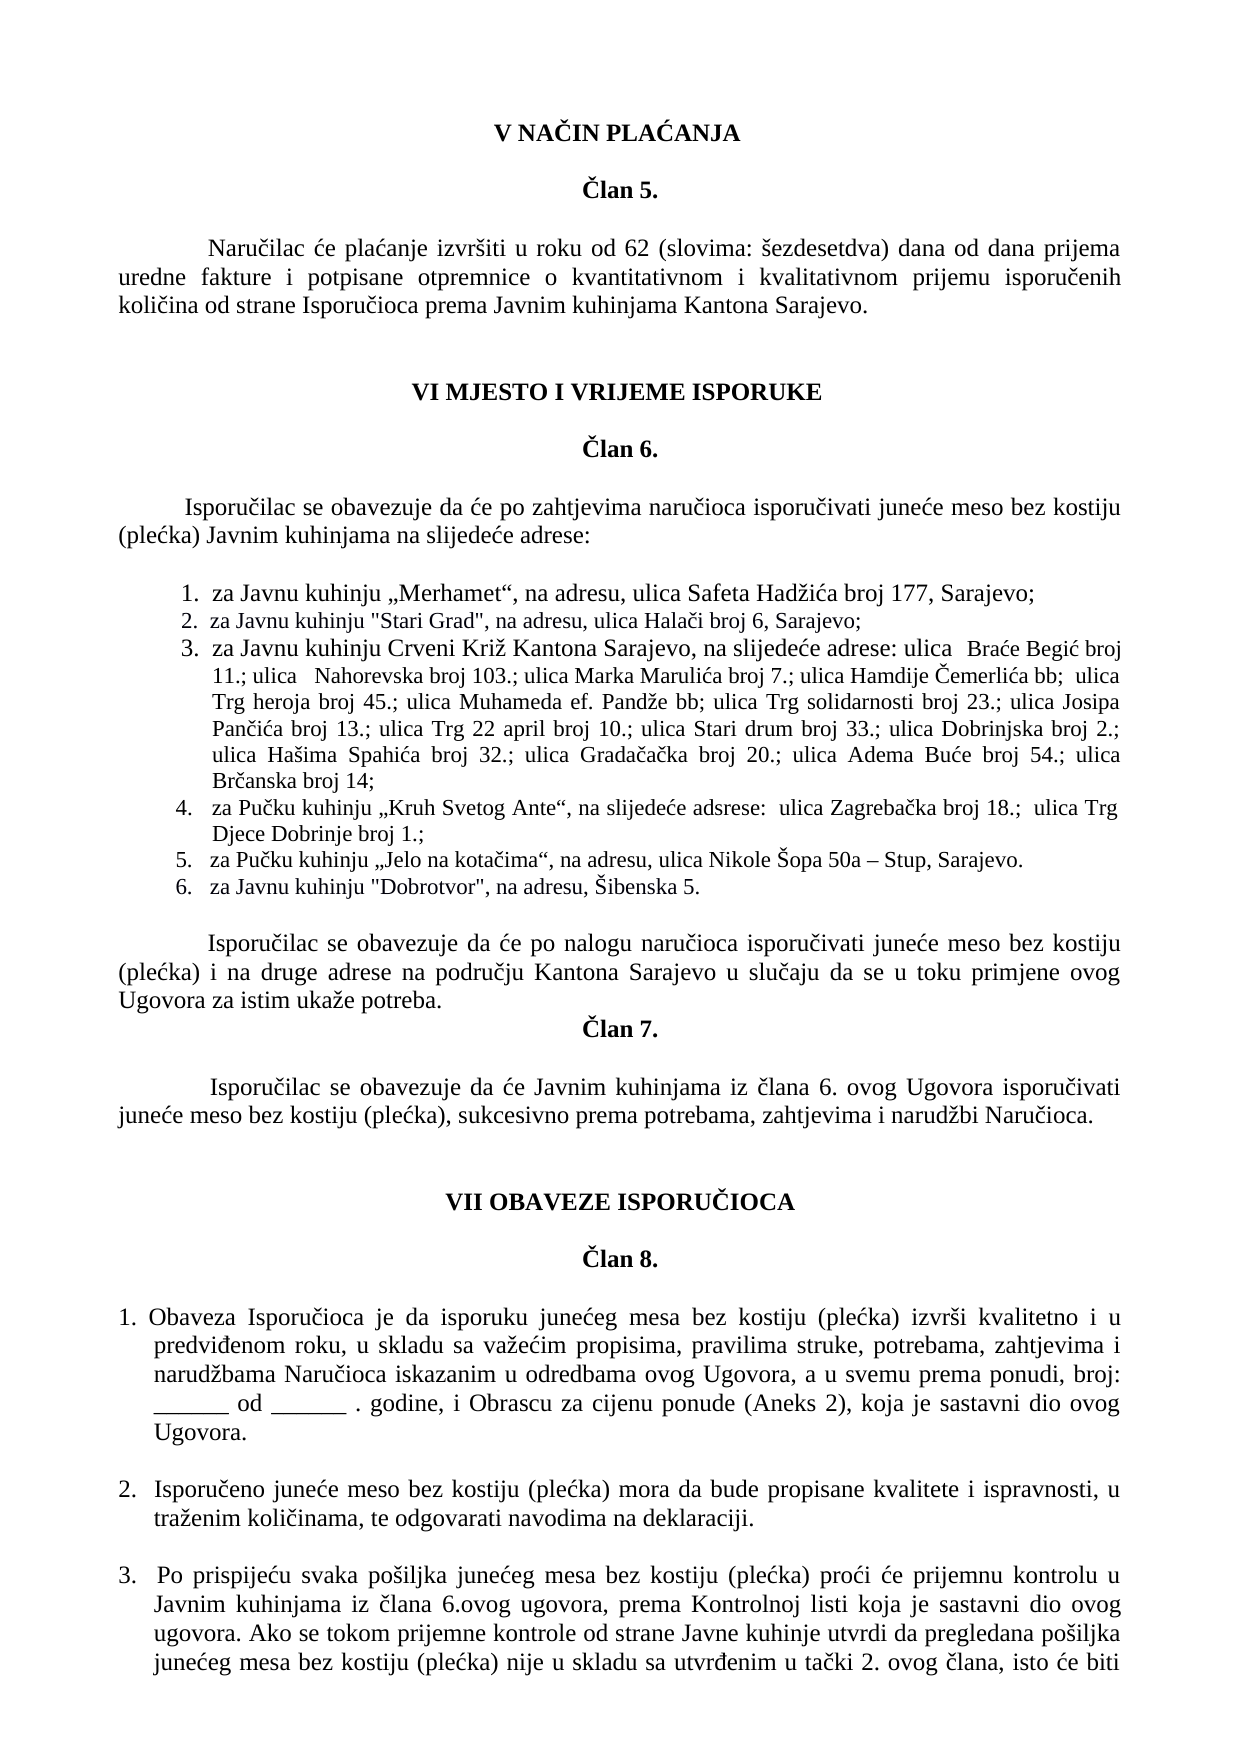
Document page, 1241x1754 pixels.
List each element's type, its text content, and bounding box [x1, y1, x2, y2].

text 2. za Javnu kuhinju "Stari Grad", na adresu, ulica Halači broj 6, Sarajevo; [118, 607, 1122, 633]
text Naručilac će plaćanje izvršiti u roku od 62 (slovima: šezdesetdva) dana od dana prijema uredne fakture i potpisane otpremnice o kvantitativnom i kvalitativnom prijemu isporučenih količina od strane Isporučioca prema Javnim kuhinjama Kantona Sarajevo. [118, 233, 1122, 319]
text 1. Obaveza Isporučioca je da isporuku junećeg mesa bez kostiju (plećka) izvrši kvalitetno i u predviđenom roku, u skladu sa važećim propisima, pravilima struke, potrebama, zahtjevima i narudžbama Naručioca iskazanim u odredbama ovog Ugovora, a u svemu prema ponudi, broj: ______ od ______ . godine, i Obrascu za cijenu ponude (Aneks 2), koja je sastavni dio ovog Ugovora. [118, 1302, 1122, 1445]
text VII OBAVEZE ISPORUČIOCA [118, 1187, 1122, 1215]
text 5. za Pučku kuhinju „Jelo na kotačima“, na adresu, ulica Nikole Šopa 50a – Stup, Sarajevo. [118, 846, 1122, 873]
text 2. Isporučeno juneće meso bez kostiju (plećka) mora da bude propisane kvalitete i ispravnosti, u traženim količinama, te odgovarati navodima na deklaraciji. [118, 1474, 1122, 1532]
text VI MJESTO I VRIJEME ISPORUKE [118, 377, 1122, 406]
text Član 5. [118, 176, 1122, 204]
text Član 8. [118, 1244, 1122, 1273]
text 3. za Javnu kuhinju Crveni Križ Kantona Sarajevo, na slijedeće adrese: ulica Braće Begić broj 11.; ulica Nahorevska broj 103.; ulica Marka Marulića broj 7.; ulica Hamdije Čemerlića bb; ulica Trg heroja broj 45.; ulica Muhameda ef. Pandže bb; ulica Trg solidarnosti broj 23.; ulica Josipa Pančića broj 13.; ulica Trg 22 april broj 10.; ulica Stari drum broj 33.; ulica Dobrinjska broj 2.; ulica Hašima Spahića broj 32.; ulica Gradačačka broj 20.; ulica Adema Buće broj 54.; ulica Brčanska broj 14; [99, 633, 1122, 794]
text Isporučilac se obavezuje da će Javnim kuhinjama iz člana 6. ovog Ugovora isporučivati juneće meso bez kostiju (plećka), sukcesivno prema potrebama, zahtjevima i narudžbi Naručioca. [118, 1072, 1122, 1129]
text Član 7. [118, 1014, 1122, 1043]
text 3. Po prispijeću svaka pošiljka junećeg mesa bez kostiju (plećka) proći će prijemnu kontrolu u Javnim kuhinjama iz člana 6.ovog ugovora, prema Kontrolnoj listi koja je sastavni dio ovog ugovora. Ako se tokom prijemne kontrole od strane Javne kuhinje utvrdi da pregledana pošiljka junećeg mesa bez kostiju (plećka) nije u skladu sa utvrđenim u tački 2. ovog člana, isto će biti [118, 1560, 1122, 1675]
text 4. za Pučku kuhinju „Kruh Svetog Ante“, na slijedeće adsrese: ulica Zagrebačka broj 18.; ulica Trg Djece Dobrinje broj 1.; [99, 794, 1122, 846]
text Član 6. [118, 434, 1122, 463]
text 1. za Javnu kuhinju „Merhamet“, na adresu, ulica Safeta Hadžića broj 177, Sarajevo; [118, 578, 1122, 607]
text Isporučilac se obavezuje da će po nalogu naručioca isporučivati juneće meso bez kostiju (plećka) i na druge adrese na području Kantona Sarajevo u slučaju da se u toku primjene ovog Ugovora za istim ukaže potreba. [118, 928, 1122, 1014]
text Isporučilac se obavezuje da će po zahtjevima naručioca isporučivati juneće meso bez kostiju (plećka) Javnim kuhinjama na slijedeće adrese: [118, 492, 1122, 549]
text 6. za Javnu kuhinju "Dobrotvor", na adresu, Šibenska 5. [118, 873, 1122, 899]
text V NAČIN PLAĆANJA [118, 118, 1122, 147]
